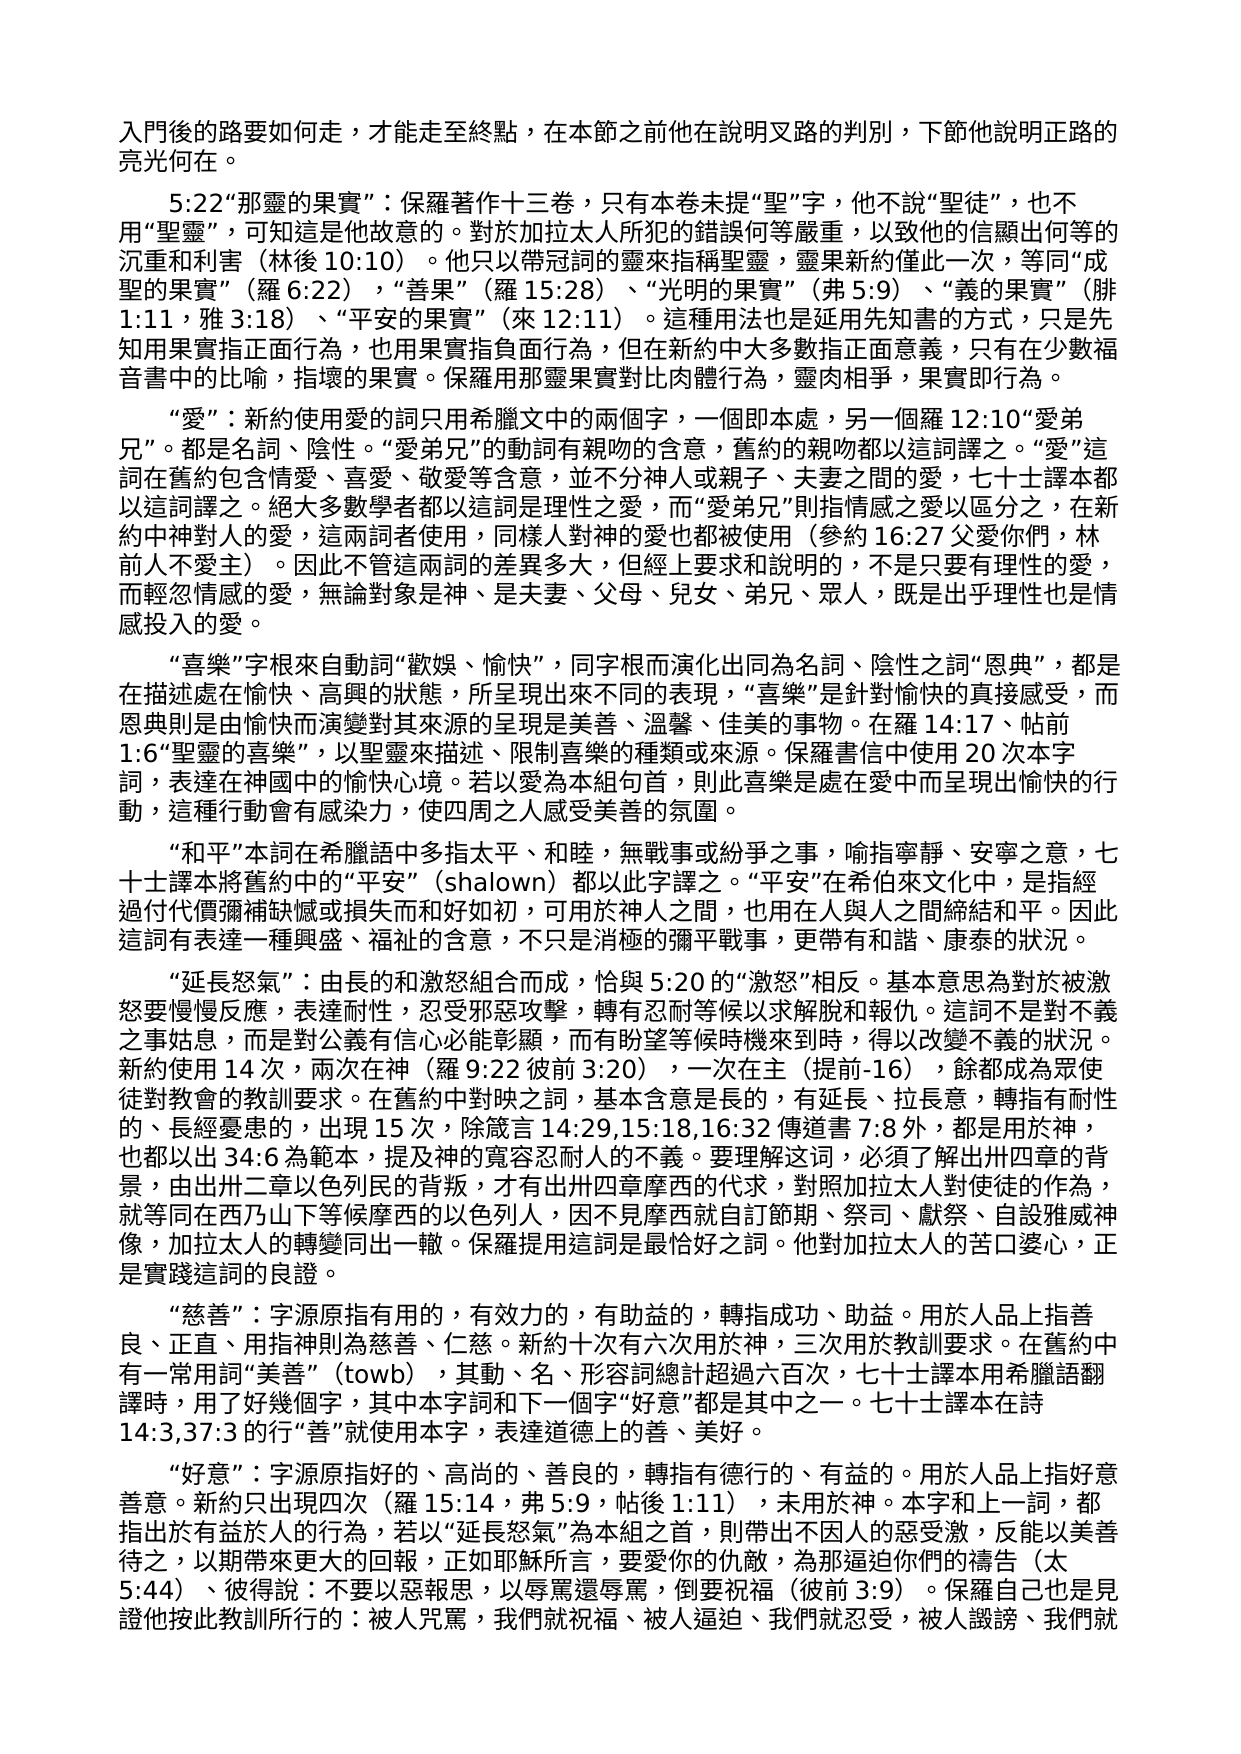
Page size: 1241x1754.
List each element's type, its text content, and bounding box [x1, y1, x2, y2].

text “和平”本詞在希臘語中多指太平、和睦，無戰事或紛爭之事，喻指寧靜、安寧之意，七十士譯本將舊約中的“平安”（shalown）都以此字譯之。“平安”在希伯來文化中，是指經過付代價彌補缺憾或損失而和好如初，可用於神人之間，也用在人與人之間締結和平。因此這詞有表達一種興盛、福祉的含意，不只是消極的彌平戰事，更帶有和諧、康泰的狀況。 [118, 839, 1122, 956]
text “延長怒氣”：由長的和激怒組合而成，恰與5:20的“激怒”相反。基本意思為對於被激怒要慢慢反應，表達耐性，忍受邪惡攻擊，轉有忍耐等候以求解脫和報仇。這詞不是對不義之事姑息，而是對公義有信心必能彰顯，而有盼望等候時機來到時，得以改變不義的狀況。新約使用14次，兩次在神（羅9:22彼前3:20），一次在主（提前-16），餘都成為眾使徒對教會的教訓要求。在舊約中對映之詞，基本含意是長的，有延長、拉長意，轉指有耐性的、長經憂患的，出現15次，除箴言14:29,15:18,16:32傳道書7:8外，都是用於神，也都以出34:6為範本，提及神的寬容忍耐人的不義。要理解这词，必須了解出卅四章的背景，由出卅二章以色列民的背叛，才有出卅四章摩西的代求，對照加拉太人對使徒的作為，就等同在西乃山下等候摩西的以色列人，因不見摩西就自訂節期、祭司、獻祭、自設雅威神像，加拉太人的轉變同出一轍。保羅提用這詞是最恰好之詞。他對加拉太人的苦口婆心，正是實踐這詞的良證。 [118, 968, 1122, 1289]
text 5:22“那靈的果實”：保羅著作十三卷，只有本卷未提“聖”字，他不說“聖徒”，也不用“聖靈”，可知這是他故意的。對於加拉太人所犯的錯誤何等嚴重，以致他的信顯出何等的沉重和利害（林後10:10）。他只以帶冠詞的靈來指稱聖靈，靈果新約僅此一次，等同“成聖的果實”（羅6:22），“善果”（羅15:28）、“光明的果實”（弗5:9）、“義的果實”（腓1:11，雅3:18）、“平安的果實”（來12:11）。這種用法也是延用先知書的方式，只是先知用果實指正面行為，也用果實指負面行為，但在新約中大多數指正面意義，只有在少數福音書中的比喻，指壞的果實。保羅用那靈果實對比肉體行為，靈肉相爭，果實即行為。 [118, 189, 1122, 393]
text “慈善”：字源原指有用的，有效力的，有助益的，轉指成功、助益。用於人品上指善良、正直、用指神則為慈善、仁慈。新約十次有六次用於神，三次用於教訓要求。在舊約中有一常用詞“美善”（towb），其動、名、形容詞總計超過六百次，七十士譯本用希臘語翻譯時，用了好幾個字，其中本字詞和下一個字“好意”都是其中之一。七十士譯本在詩14:3,37:3的行“善”就使用本字，表達道德上的善、美好。 [118, 1301, 1122, 1447]
text “喜樂”字根來自動詞“歡娛、愉快”，同字根而演化出同為名詞、陰性之詞“恩典”，都是在描述處在愉快、高興的狀態，所呈現出來不同的表現，“喜樂”是針對愉快的真接感受，而恩典則是由愉快而演變對其來源的呈現是美善、溫馨、佳美的事物。在羅14:17、帖前1:6“聖靈的喜樂”，以聖靈來描述、限制喜樂的種類或來源。保羅書信中使用20次本字詞，表達在神國中的愉快心境。若以愛為本組句首，則此喜樂是處在愛中而呈現出愉快的行動，這種行動會有感染力，使四周之人感受美善的氛圍。 [118, 651, 1122, 826]
text “愛”：新約使用愛的詞只用希臘文中的兩個字，一個即本處，另一個羅12:10“愛弟兄”。都是名詞、陰性。“愛弟兄”的動詞有親吻的含意，舊約的親吻都以這詞譯之。“愛”這詞在舊約包含情愛、喜愛、敬愛等含意，並不分神人或親子、夫妻之間的愛，七十士譯本都以這詞譯之。絕大多數學者都以這詞是理性之愛，而“愛弟兄”則指情感之愛以區分之，在新約中神對人的愛，這兩詞者使用，同樣人對神的愛也都被使用（參約16:27父愛你們，林前人不愛主）。因此不管這兩詞的差異多大，但經上要求和說明的，不是只要有理性的愛，而輕忽情感的愛，無論對象是神、是夫妻、父母、兒女、弟兄、眾人，既是出乎理性也是情感投入的愛。 [118, 406, 1122, 639]
text “好意”：字源原指好的、高尚的、善良的，轉指有德行的、有益的。用於人品上指好意善意。新約只出現四次（羅15:14，弗5:9，帖後1:11），未用於神。本字和上一詞，都指出於有益於人的行為，若以“延長怒氣”為本組之首，則帶出不因人的惡受激，反能以美善待之，以期帶來更大的回報，正如耶穌所言，要愛你的仇敵，為那逼迫你們的禱告（太5:44）、彼得說：不要以惡報思，以辱罵還辱罵，倒要祝福（彼前3:9）。保羅自己也是見證他按此教訓所行的：被人咒罵，我們就祝福、被人逼迫、我們就忍受，被人譭謗、我們就 [118, 1460, 1122, 1635]
text 入門後的路要如何走，才能走至終點，在本節之前他在說明叉路的判別，下節他說明正路的亮光何在。 [118, 118, 1122, 176]
